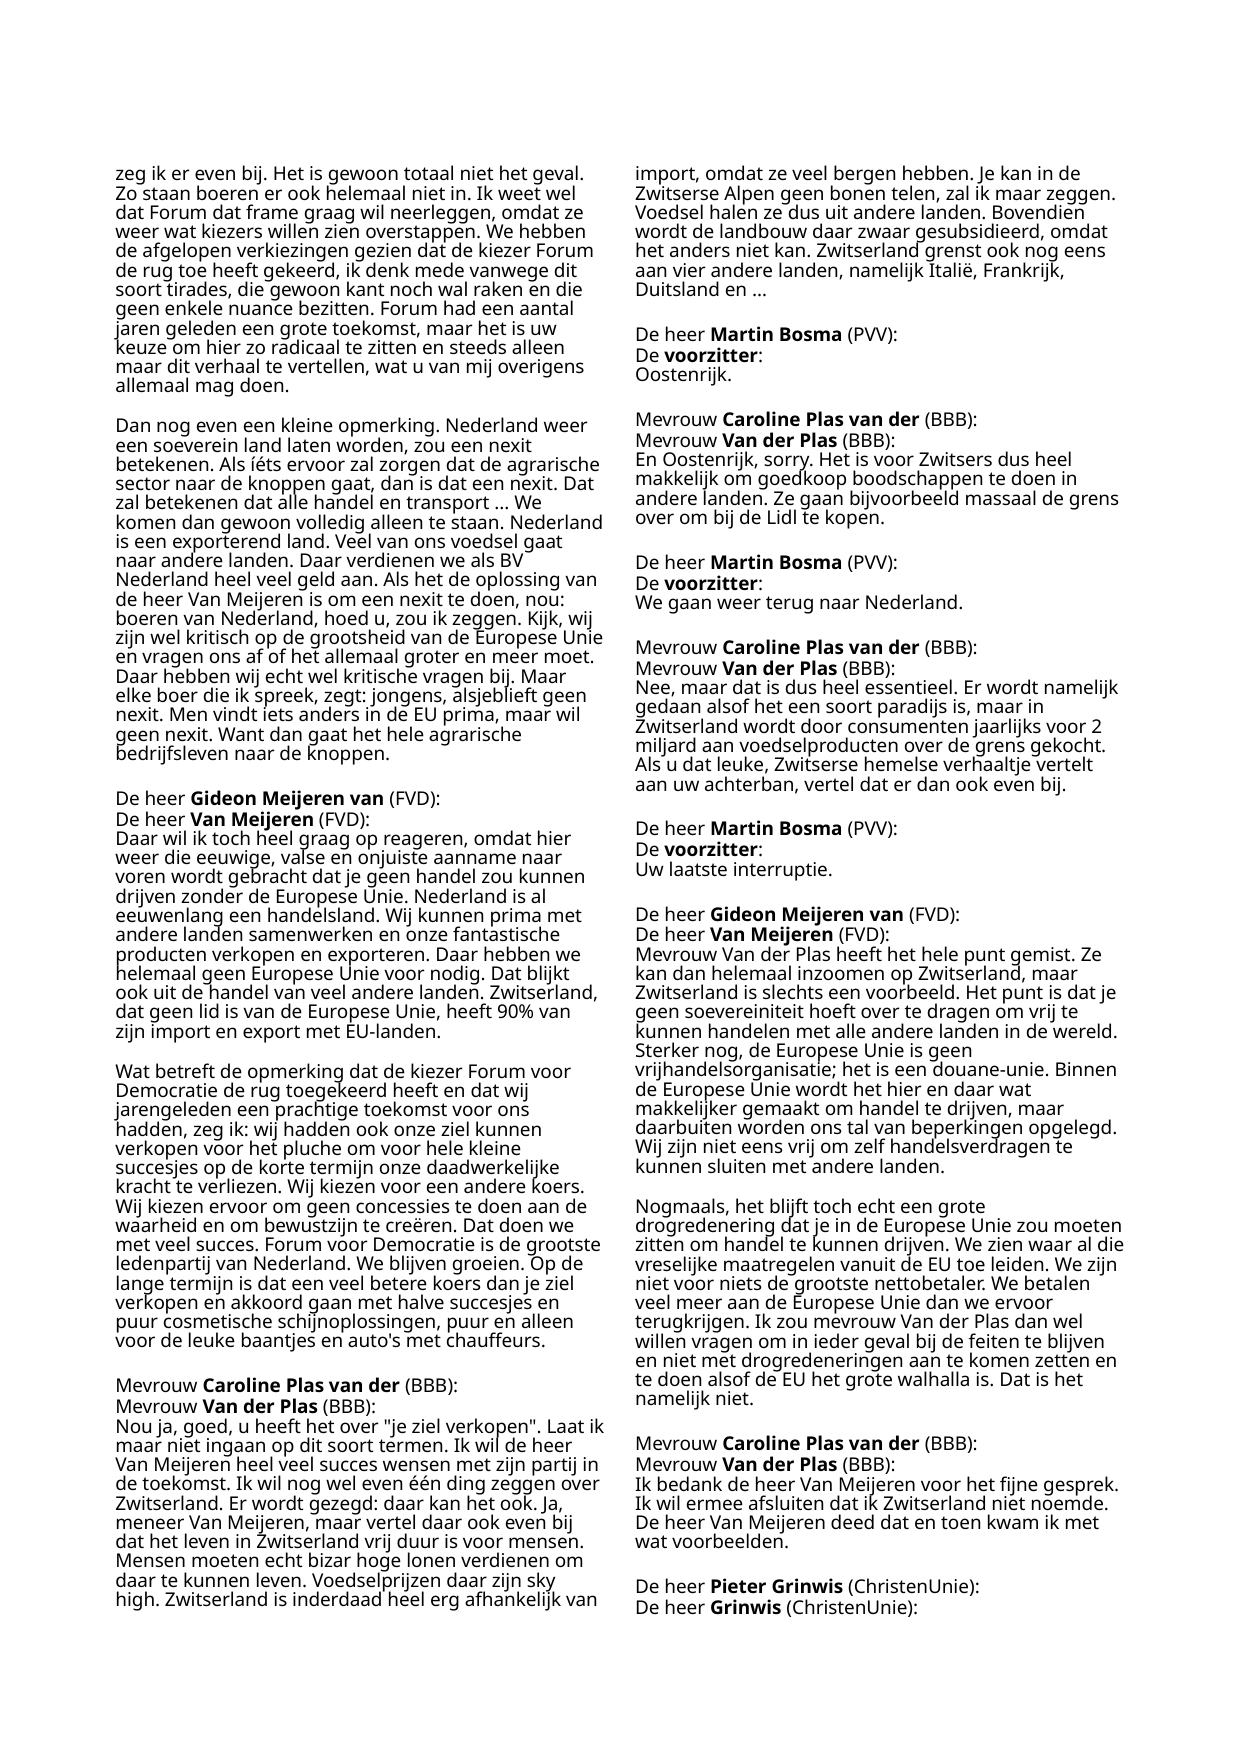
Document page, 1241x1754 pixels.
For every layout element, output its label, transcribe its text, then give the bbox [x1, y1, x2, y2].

text Mevrouw Van der Plas (BBB): [635, 660, 1125, 679]
text De heer Martin Bosma (PVV): [635, 321, 1125, 347]
text De heer Grinwis (ChristenUnie): [635, 1599, 1125, 1618]
text Dan nog even een kleine opmerking. Nederland weer een soeverein land laten worden, zou een nexit betekenen. Als íéts ervoor zal zorgen dat de agrarische sector naar de knoppen gaat, dan is dat een nexit. Dat zal betekenen dat alle handel en transport ... We komen dan gewoon volledig alleen te staan. Nederland is een exporterend land. Veel van ons voedsel gaat naar andere landen. Daar verdienen we als BV Nederland heel veel geld aan. Als het de oplossing van de heer Van Meijeren is om een nexit te doen, nou: boeren van Nederland, hoed u, zou ik zeggen. Kijk, wij zijn wel kritisch op de grootsheid van de Europese Unie en vragen ons af of het allemaal groter en meer moet. Daar hebben wij echt wel kritische vragen bij. Maar elke boer die ik spreek, zegt: jongens, alsjeblieft geen nexit. Men vindt iets anders in de EU prima, maar wil geen nexit. Want dan gaat het hele agrarische bedrijfsleven naar de knoppen. [115, 417, 605, 764]
text Wat betreft de opmerking dat de kiezer Forum voor Democratie de rug toegekeerd heeft en dat wij jarengeleden een prachtige toekomst voor ons hadden, zeg ik: wij hadden ook onze ziel kunnen verkopen voor het pluche om voor hele kleine succesjes op de korte termijn onze daadwerkelijke kracht te verliezen. Wij kiezen voor een andere koers. Wij kiezen ervoor om geen concessies te doen aan de waarheid en om bewustzijn te creëren. Dat doen we met veel succes. Forum voor Democratie is de grootste ledenpartij van Nederland. We blijven groeien. Op de lange termijn is dat een veel betere koers dan je ziel verkopen en akkoord gaan met halve succesjes en puur cosmetische schijnoplossingen, puur en alleen voor de leuke baantjes en auto's met chauffeurs. [115, 1063, 605, 1352]
text Mevrouw Caroline Plas van der (BBB): [635, 634, 1125, 660]
text Mevrouw Van der Plas (BBB): [635, 1456, 1125, 1476]
text De heer Van Meijeren (FVD): [635, 926, 1125, 946]
text De heer Pieter Grinwis (ChristenUnie): [635, 1573, 1125, 1599]
text Nee, maar dat is dus heel essentieel. Er wordt namelijk gedaan alsof het een soort paradijs is, maar in Zwitserland wordt door consumenten jaarlijks voor 2 miljard aan voedselproducten over de grens gekocht. Als u dat leuke, Zwitserse hemelse verhaaltje vertelt aan uw achterban, vertel dat er dan ook even bij. [635, 679, 1125, 795]
text Mevrouw Caroline Plas van der (BBB): [115, 1373, 605, 1398]
text De heer Gideon Meijeren van (FVD): [635, 901, 1125, 926]
text Mevrouw Van der Plas heeft het hele punt gemist. Ze kan dan helemaal inzoomen op Zwitserland, maar Zwitserland is slechts een voorbeeld. Het punt is dat je geen soevereiniteit hoeft over te dragen om vrij te kunnen handelen met alle andere landen in de wereld. Sterker nog, de Europese Unie is geen vrijhandelsorganisatie; het is een douane-unie. Binnen de Europese Unie wordt het hier en daar wat makkelijker gemaakt om handel te drijven, maar daarbuiten worden ons tal van beperkingen opgelegd. Wij zijn niet eens vrij om zelf handelsverdragen te kunnen sluiten met andere landen. [635, 946, 1125, 1177]
text Oostenrijk. [635, 366, 1125, 385]
text import, omdat ze veel bergen hebben. Je kan in de Zwitserse Alpen geen bonen telen, zal ik maar zeggen. Voedsel halen ze dus uit andere landen. Bovendien wordt de landbouw daar zwaar gesubsidieerd, omdat het anders niet kan. Zwitserland grenst ook nog eens aan vier andere landen, namelijk Italië, Frankrijk, Duitsland en … [635, 165, 1125, 300]
text zeg ik er even bij. Het is gewoon totaal niet het geval. Zo staan boeren er ook helemaal niet in. Ik weet wel dat Forum dat frame graag wil neerleggen, omdat ze weer wat kiezers willen zien overstappen. We hebben de afgelopen verkiezingen gezien dat de kiezer Forum de rug toe heeft gekeerd, ik denk mede vanwege dit soort tirades, die gewoon kant noch wal raken en die geen enkele nuance bezitten. Forum had een aantal jaren geleden een grote toekomst, maar het is uw keuze om hier zo radicaal te zitten en steeds alleen maar dit verhaal te vertellen, wat u van mij overigens allemaal mag doen. [115, 165, 605, 397]
text En Oostenrijk, sorry. Het is voor Zwitsers dus heel makkelijk om goedkoop boodschappen te doen in andere landen. Ze gaan bijvoorbeeld massaal de grens over om bij de Lidl te kopen. [635, 451, 1125, 528]
text Daar wil ik toch heel graag op reageren, omdat hier weer die eeuwige, valse en onjuiste aanname naar voren wordt gebracht dat je geen handel zou kunnen drijven zonder de Europese Unie. Nederland is al eeuwenlang een handelsland. Wij kunnen prima met andere landen samenwerken en onze fantastische producten verkopen en exporteren. Daar hebben we helemaal geen Europese Unie voor nodig. Dat blijkt ook uit de handel van veel andere landen. Zwitserland, dat geen lid is van de Europese Unie, heeft 90% van zijn import en export met EU-landen. [115, 830, 605, 1042]
text De voorzitter: [635, 575, 1125, 594]
text De voorzitter: [635, 347, 1125, 366]
text Uw laatste interruptie. [635, 861, 1125, 880]
text We gaan weer terug naar Nederland. [635, 594, 1125, 613]
text Nou ja, goed, u heeft het over "je ziel verkopen". Laat ik maar niet ingaan op dit soort termen. Ik wil de heer Van Meijeren heel veel succes wensen met zijn partij in de toekomst. Ik wil nog wel even één ding zeggen over Zwitserland. Er wordt gezegd: daar kan het ook. Ja, meneer Van Meijeren, maar vertel daar ook even bij dat het leven in Zwitserland vrij duur is voor mensen. Mensen moeten echt bizar hoge lonen verdienen om daar te kunnen leven. Voedselprijzen daar zijn sky high. Zwitserland is inderdaad heel erg afhankelijk van [115, 1418, 605, 1610]
text De heer Gideon Meijeren van (FVD): [115, 785, 605, 811]
text Mevrouw Caroline Plas van der (BBB): [635, 1431, 1125, 1456]
text Mevrouw Van der Plas (BBB): [115, 1398, 605, 1418]
text Nogmaals, het blijft toch echt een grote drogredenering dat je in de Europese Unie zou moeten zitten om handel te kunnen drijven. We zien waar al die vreselijke maatregelen vanuit de EU toe leiden. We zijn niet voor niets de grootste nettobetaler. We betalen veel meer aan de Europese Unie dan we ervoor terugkrijgen. Ik zou mevrouw Van der Plas dan wel willen vragen om in ieder geval bij de feiten te blijven en niet met drogredeneringen aan te komen zetten en te doen alsof de EU het grote walhalla is. Dat is het namelijk niet. [635, 1198, 1125, 1410]
text De heer Martin Bosma (PVV): [635, 549, 1125, 575]
text Mevrouw Caroline Plas van der (BBB): [635, 406, 1125, 432]
text De heer Martin Bosma (PVV): [635, 816, 1125, 841]
text Ik bedank de heer Van Meijeren voor het fijne gesprek. Ik wil ermee afsluiten dat ik Zwitserland niet noemde. De heer Van Meijeren deed dat en toen kwam ik met wat voorbeelden. [635, 1476, 1125, 1553]
text De heer Van Meijeren (FVD): [115, 811, 605, 830]
text Mevrouw Van der Plas (BBB): [635, 432, 1125, 451]
text De voorzitter: [635, 841, 1125, 861]
